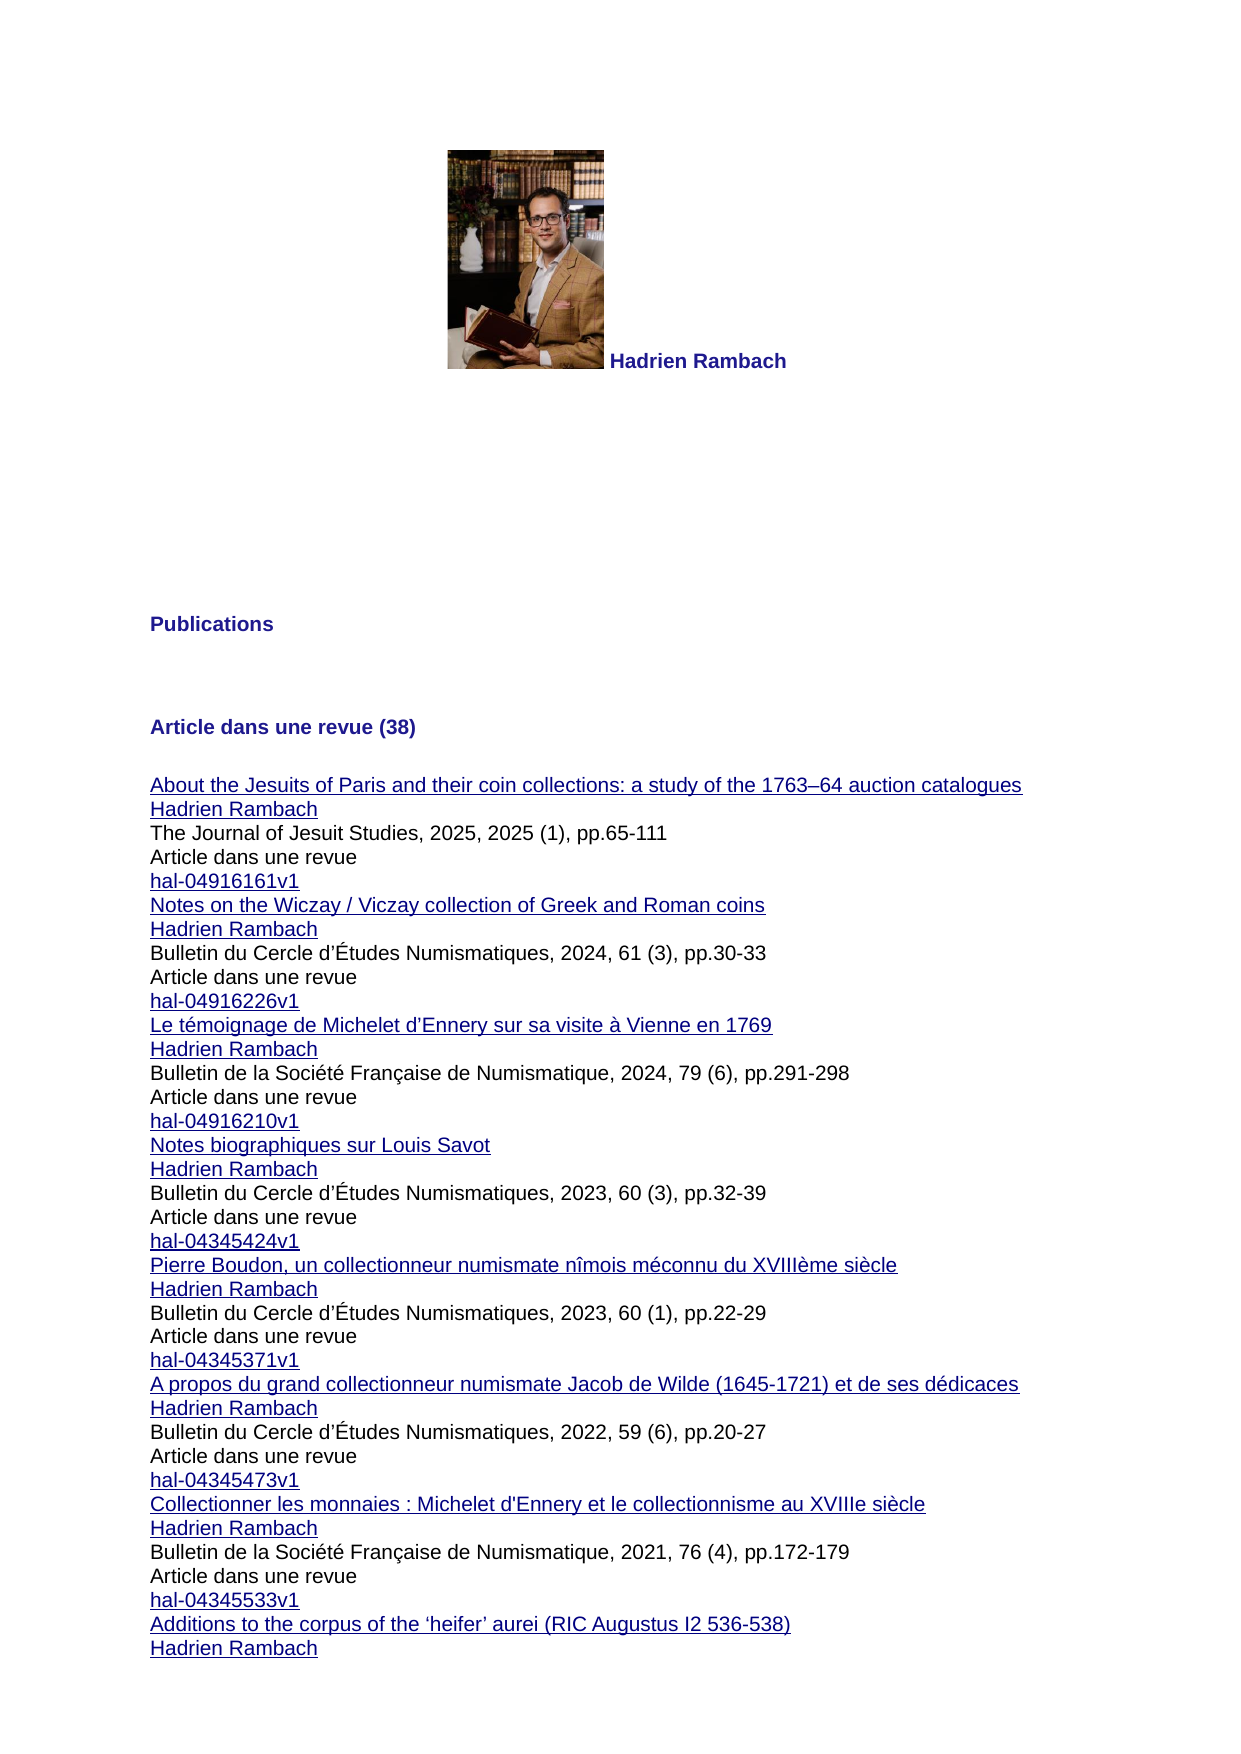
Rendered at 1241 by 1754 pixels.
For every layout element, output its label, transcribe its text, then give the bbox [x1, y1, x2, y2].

subtitle Article dans une revue (38) [150, 715, 1090, 739]
table_cell Notes biographiques sur Louis Savot Hadrien Rambach Bulletin du Cercle d’Études Numismatiques, 2023, 60 (3), pp.32-39 Article dans une revue hal-04345424v1 [150, 1133, 1090, 1252]
table_header About the Jesuits of Paris and their coin collections: a study of the 1763–64 auction catalogues Hadrien Rambach The Journal of Jesuit Studies, 2025, 2025 (1), pp.65-111 Article dans une revue hal-04916161v1 [150, 773, 1090, 893]
table_cell Le témoignage de Michelet d’Ennery sur sa visite à Vienne en 1769 Hadrien Rambach Bulletin de la Société Française de Numismatique, 2024, 79 (6), pp.291-298 Article dans une revue hal-04916210v1 [150, 1013, 1090, 1133]
table_cell Collectionner les monnaies : Michelet d'Ennery et le collectionnisme au XVIIIe siècle Hadrien Rambach Bulletin de la Société Française de Numismatique, 2021, 76 (4), pp.172-179 Article dans une revue hal-04345533v1 [150, 1492, 1090, 1612]
table_cell Notes on the Wiczay / Viczay collection of Greek and Roman coins Hadrien Rambach Bulletin du Cercle d’Études Numismatiques, 2024, 61 (3), pp.30-33 Article dans une revue hal-04916226v1 [150, 893, 1090, 1013]
subtitle Publications [150, 612, 1090, 636]
table_cell Pierre Boudon, un collectionneur numismate nîmois méconnu du XVIIIème siècle Hadrien Rambach Bulletin du Cercle d’Études Numismatiques, 2023, 60 (1), pp.22-29 Article dans une revue hal-04345371v1 [150, 1253, 1090, 1372]
table_cell Additions to the corpus of the ‘heifer’ aurei (RIC Augustus I2 536-538) Hadrien Rambach [150, 1612, 1090, 1660]
subtitle Hadrien Rambach [150, 150, 1090, 373]
picture [447, 150, 604, 369]
table_cell A propos du grand collectionneur numismate Jacob de Wilde (1645-1721) et de ses dédicaces Hadrien Rambach Bulletin du Cercle d’Études Numismatiques, 2022, 59 (6), pp.20-27 Article dans une revue hal-04345473v1 [150, 1372, 1090, 1492]
